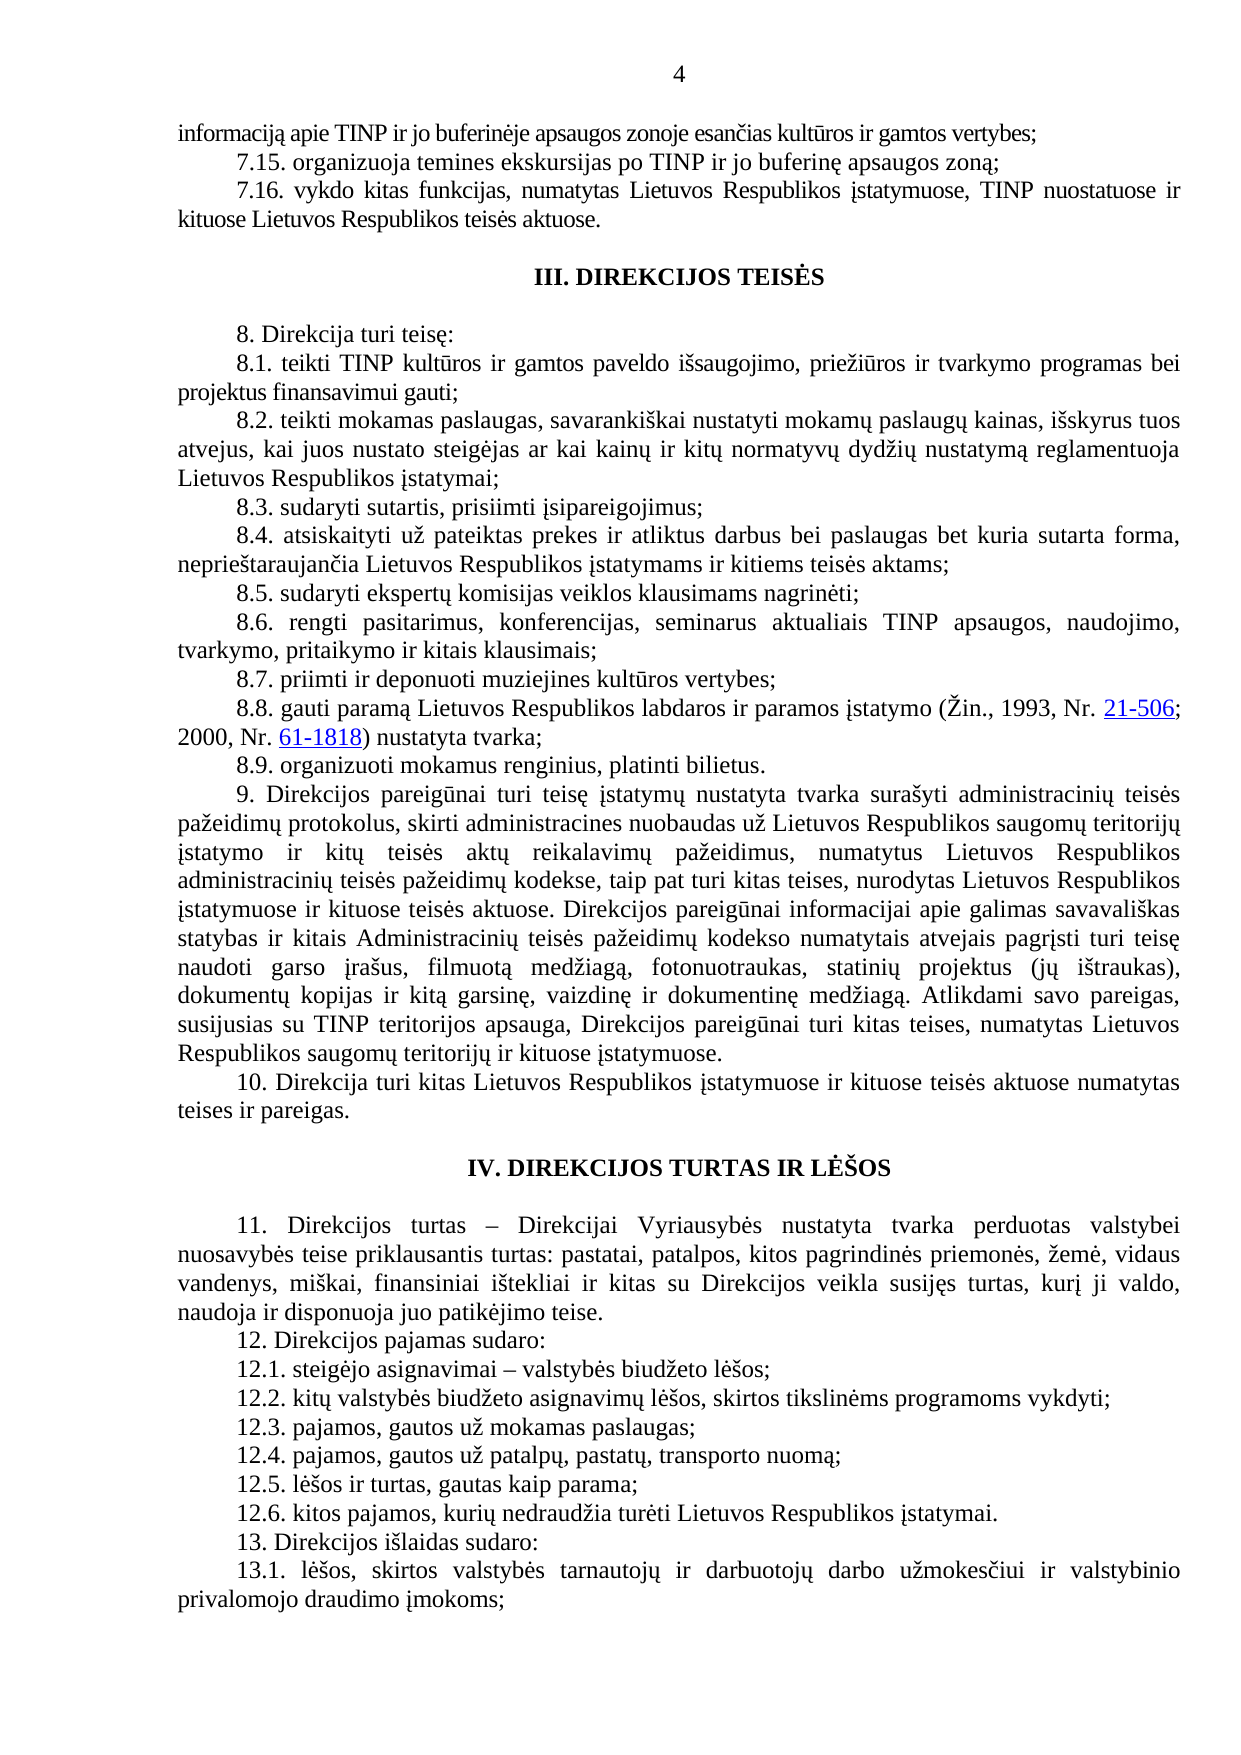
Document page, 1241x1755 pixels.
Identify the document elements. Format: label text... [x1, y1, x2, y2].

text 8.8. gauti paramą Lietuvos Respublikos labdaros ir paramos įstatymo (Žin., 1993, Nr. 21-506; 2000, Nr. 61-1818) nustatyta tvarka; [177, 693, 1181, 751]
text 12. Direkcijos pajamas sudaro: [177, 1326, 1181, 1354]
text 8.3. sudaryti sutartis, prisiimti įsipareigojimus; [177, 492, 1181, 521]
text 8. Direkcija turi teisę: [177, 319, 1181, 348]
text 8.1. teikti TINP kultūros ir gamtos paveldo išsaugojimo, priežiūros ir tvarkymo programas bei projektus finansavimui gauti; [177, 348, 1181, 406]
text 9. Direkcijos pareigūnai turi teisę įstatymų nustatyta tvarka surašyti administracinių teisės pažeidimų protokolus, skirti administracines nuobaudas už Lietuvos Respublikos saugomų teritorijų įstatymo ir kitų teisės aktų reikalavimų pažeidimus, numatytus Lietuvos Respublikos administracinių teisės pažeidimų kodekse, taip pat turi kitas teises, nurodytas Lietuvos Respublikos įstatymuose ir kituose teisės aktuose. Direkcijos pareigūnai informacijai apie galimas savavališkas statybas ir kitais Administracinių teisės pažeidimų kodekso numatytais atvejais pagrįsti turi teisę naudoti garso įrašus, filmuotą medžiagą, fotonuotraukas, statinių projektus (jų ištraukas), dokumentų kopijas ir kitą garsinę, vaizdinę ir dokumentinę medžiagą. Atlikdami savo pareigas, susijusias su TINP teritorijos apsauga, Direkcijos pareigūnai turi kitas teises, numatytas Lietuvos Respublikos saugomų teritorijų ir kituose įstatymuose. [177, 779, 1181, 1067]
text 12.6. kitos pajamos, kurių nedraudžia turėti Lietuvos Respublikos įstatymai. [177, 1498, 1181, 1527]
text 8.4. atsiskaityti už pateiktas prekes ir atliktus darbus bei paslaugas bet kuria sutarta forma, neprieštaraujančia Lietuvos Respublikos įstatymams ir kitiems teisės aktams; [177, 521, 1181, 578]
text 8.7. priimti ir deponuoti muziejines kultūros vertybes; [177, 664, 1181, 693]
text 11. Direkcijos turtas – Direkcijai Vyriausybės nustatyta tvarka perduotas valstybei nuosavybės teise priklausantis turtas: pastatai, patalpos, kitos pagrindinės priemonės, žemė, vidaus vandenys, miškai, finansiniai ištekliai ir kitas su Direkcijos veikla susijęs turtas, kurį ji valdo, naudoja ir disponuoja juo patikėjimo teise. [177, 1211, 1181, 1326]
text III. DIREKCIJOS TEISĖS [177, 262, 1181, 291]
text 7.15. organizuoja temines ekskursijas po TINP ir jo buferinę apsaugos zoną; [177, 147, 1181, 176]
text 8.2. teikti mokamas paslaugas, savarankiškai nustatyti mokamų paslaugų kainas, išskyrus tuos atvejus, kai juos nustato steigėjas ar kai kainų ir kitų normatyvų dydžių nustatymą reglamentuoja Lietuvos Respublikos įstatymai; [177, 406, 1181, 492]
text 12.5. lėšos ir turtas, gautas kaip parama; [177, 1469, 1181, 1498]
text 8.9. organizuoti mokamus renginius, platinti bilietus. [177, 751, 1181, 779]
text 13. Direkcijos išlaidas sudaro: [177, 1527, 1181, 1556]
text 8.6. rengti pasitarimus, konferencijas, seminarus aktualiais TINP apsaugos, naudojimo, tvarkymo, pritaikymo ir kitais klausimais; [177, 607, 1181, 664]
text 13.1. lėšos, skirtos valstybės tarnautojų ir darbuotojų darbo užmokesčiui ir valstybinio privalomojo draudimo įmokoms; [177, 1556, 1181, 1613]
text IV. DIREKCIJOS TURTAS IR LĖŠOS [177, 1153, 1181, 1182]
text informaciją apie TINP ir jo buferinėje apsaugos zonoje esančias kultūros ir gamtos vertybes; [177, 118, 1181, 147]
text 10. Direkcija turi kitas Lietuvos Respublikos įstatymuose ir kituose teisės aktuose numatytas teises ir pareigas. [177, 1067, 1181, 1124]
text 12.2. kitų valstybės biudžeto asignavimų lėšos, skirtos tikslinėms programoms vykdyti; [177, 1383, 1181, 1412]
text 7.16. vykdo kitas funkcijas, numatytas Lietuvos Respublikos įstatymuose, TINP nuostatuose ir kituose Lietuvos Respublikos teisės aktuose. [177, 176, 1181, 233]
text 12.4. pajamos, gautos už patalpų, pastatų, transporto nuomą; [177, 1441, 1181, 1469]
text 12.3. pajamos, gautos už mokamas paslaugas; [177, 1412, 1181, 1441]
text 8.5. sudaryti ekspertų komisijas veiklos klausimams nagrinėti; [177, 578, 1181, 607]
text 12.1. steigėjo asignavimai – valstybės biudžeto lėšos; [177, 1354, 1181, 1383]
